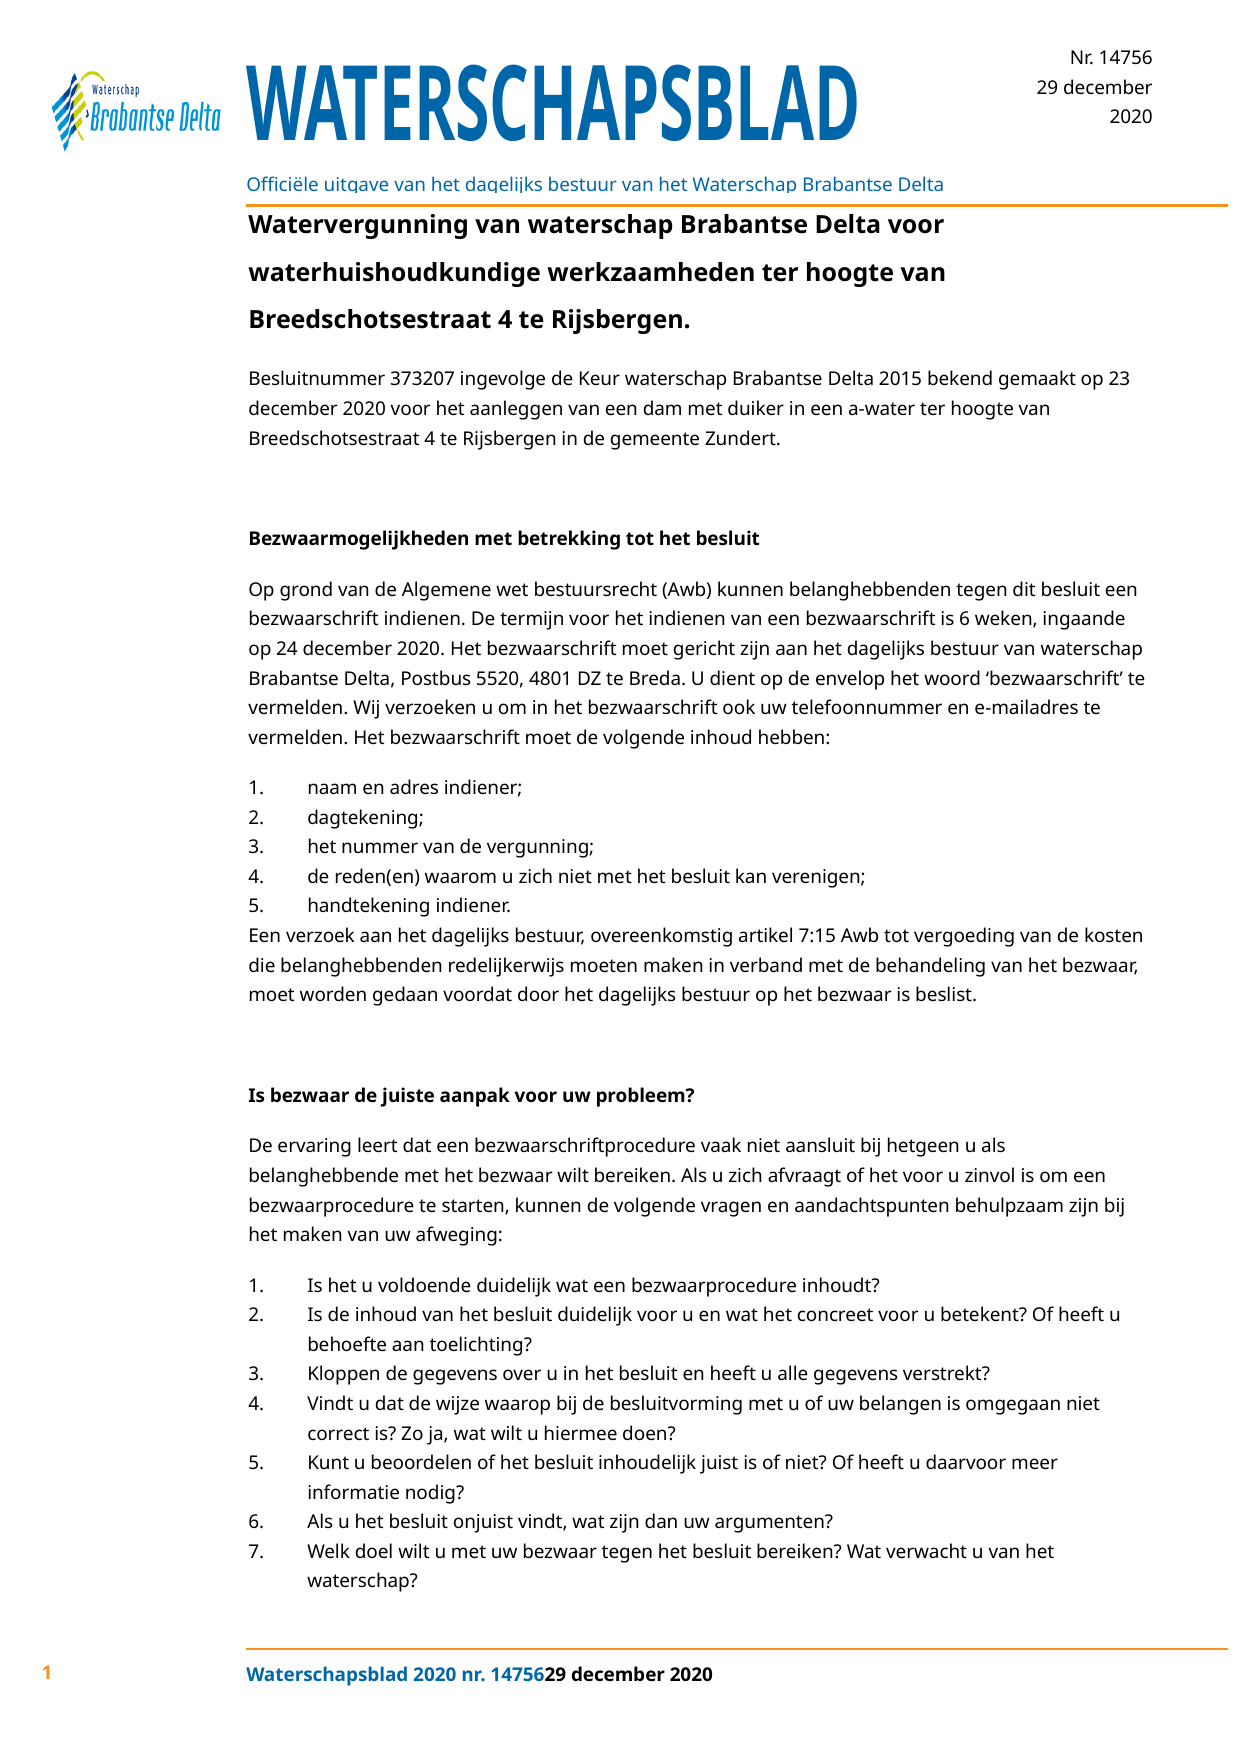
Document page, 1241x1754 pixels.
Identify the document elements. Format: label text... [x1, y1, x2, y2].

list Kloppen de gegevens over u in het besluit en heeft u alle gegevens verstrekt? [248, 1361, 1152, 1386]
list Kunt u beoordelen of het besluit inhoudelijk juist is of niet? Of heeft u daarvoor meer informatie nodig? [248, 1449, 1152, 1504]
list Welk doel wilt u met uw bezwaar tegen het besluit bereiken? Wat verwacht u van het waterschap? [248, 1538, 1152, 1593]
list Als u het besluit onjuist vindt, wat zijn dan uw argumenten? [248, 1508, 1152, 1534]
list de reden(en) waarom u zich niet met het besluit kan verenigen; [248, 863, 1152, 889]
text Watervergunning van waterschap Brabantse Delta voor waterhuishoudkundige werkzaamheden ter hoogte van Breedschotsestraat 4 te Rijsbergen. [248, 207, 1152, 336]
text Een verzoek aan het dagelijks bestuur, overeenkomstig artikel 7:15 Awb tot vergoeding van de kosten die belanghebbenden redelijkerwijs moeten maken in verband met de behandeling van het bezwaar, moet worden gedaan voordat door het dagelijks bestuur op het bezwaar is beslist. [248, 922, 1152, 1007]
picture [41, 47, 231, 172]
list Is het u voldoende duidelijk wat een bezwaarprocedure inhoudt? [248, 1272, 1152, 1297]
text Besluitnummer 373207 ingevolge de Keur waterschap Brabantse Delta 2015 bekend gemaakt op 23 december 2020 voor het aanleggen van een dam met duiker in een a-water ter hoogte van Breedschotsestraat 4 te Rijsbergen in de gemeente Zundert. [248, 366, 1152, 450]
list Vindt u dat de wijze waarop bij de besluitvorming met u of uw belangen is omgegaan niet correct is? Zo ja, wat wilt u hiermee doen? [248, 1390, 1152, 1445]
list dagtekening; [248, 804, 1152, 829]
text Is bezwaar de juiste aanpak voor uw probleem? [248, 1082, 1152, 1108]
list naam en adres indiener; [248, 774, 1152, 800]
text Bezwaarmogelijkheden met betrekking tot het besluit [248, 526, 1152, 551]
list het nummer van de vergunning; [248, 833, 1152, 859]
list Is de inhoud van het besluit duidelijk voor u en wat het concreet voor u betekent? Of heeft u behoefte aan toelichting? [248, 1301, 1152, 1357]
text Op grond van de Algemene wet bestuursrecht (Awb) kunnen belanghebbenden tegen dit besluit een bezwaarschrift indienen. De termijn voor het indienen van een bezwaarschrift is 6 weken, ingaande op 24 december 2020. Het bezwaarschrift moet gericht zijn aan het dagelijks bestuur van waterschap Brabantse Delta, Postbus 5520, 4801 DZ te Breda. U dient op de envelop het woord ‘bezwaarschrift’ te vermelden. Wij verzoeken u om in het bezwaarschrift ook uw telefoonnummer en e‑mailadres te vermelden. Het bezwaarschrift moet de volgende inhoud hebben: [248, 576, 1152, 749]
list handtekening indiener. [248, 893, 1152, 918]
text De ervaring leert dat een bezwaarschriftprocedure vaak niet aansluit bij hetgeen u als belanghebbende met het bezwaar wilt bereiken. Als u zich afvraagt of het voor u zinvol is om een bezwaarprocedure te starten, kunnen de volgende vragen en aandachtspunten behulpzaam zijn bij het maken van uw afweging: [248, 1133, 1152, 1247]
